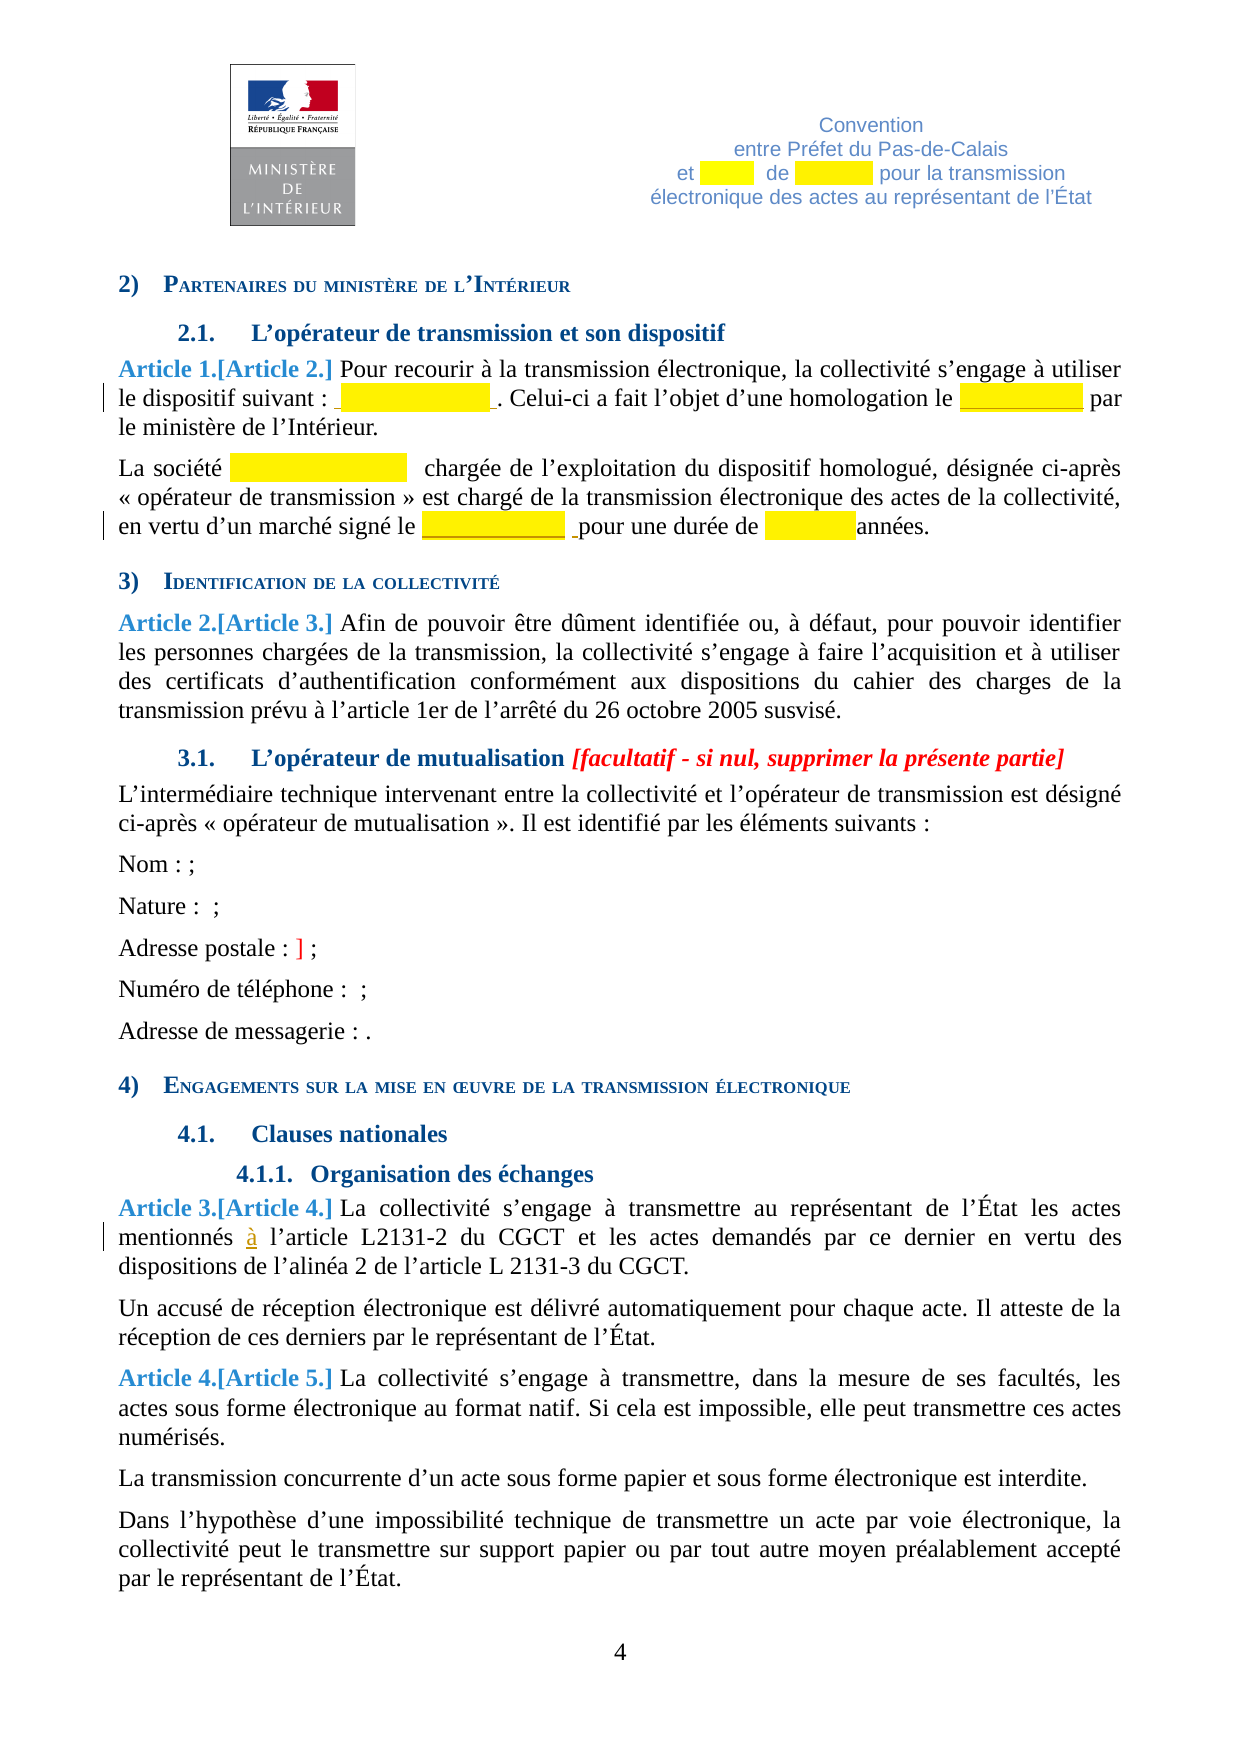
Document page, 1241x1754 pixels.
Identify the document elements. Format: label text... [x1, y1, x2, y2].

text Nature : ; [118, 891, 1122, 920]
text Nom : ; [118, 849, 1122, 878]
subtitle Organisation des échanges [236, 1159, 1122, 1188]
subtitle Clauses nationales [177, 1119, 1122, 1148]
text L’intermédiaire technique intervenant entre la collectivité et l’opérateur de transmission est désigné ci-après « opérateur de mutualisation ». Il est identifié par les éléments suivants : [118, 779, 1122, 837]
text Adresse postale : ] ; [118, 932, 1122, 961]
list La collectivité s’engage à transmettre au représentant de l’État les actes mentionnés à l’article L2131-2 du CGCT et les actes demandés par ce dernier en vertu des dispositions de l’alinéa 2 de l’article L 2131-3 du CGCT. [118, 1193, 1122, 1280]
subtitle L’opérateur de mutualisation [facultatif - si nul, supprimer la présente partie] [177, 743, 1122, 772]
text Adresse de messagerie : . [118, 1016, 1122, 1044]
text La société chargée de l’exploitation du dispositif homologué, désignée ci-après « opérateur de transmission » est chargé de la transmission électronique des actes de la collectivité, en vertu d’un marché signé le pour une durée de années. [118, 453, 1122, 540]
list La collectivité s’engage à transmettre, dans la mesure de ses facultés, les actes sous forme électronique au format natif. Si cela est impossible, elle peut transmettre ces actes numérisés. [118, 1363, 1122, 1451]
list Afin de pouvoir être dûment identifiée ou, à défaut, pour pouvoir identifier les personnes chargées de la transmission, la collectivité s’engage à faire l’acquisition et à utiliser des certificats d’authentification conformément aux dispositions du cahier des charges de la transmission prévu à l’article 1er de l’arrêté du 26 octobre 2005 susvisé. [118, 608, 1122, 724]
subtitle Partenaires du ministère de l’Intérieur [118, 269, 1122, 298]
text Dans l’hypothèse d’une impossibilité technique de transmettre un acte par voie électronique, la collectivité peut le transmettre sur support papier ou par tout autre moyen préalablement accepté par le représentant de l’État. [118, 1504, 1122, 1592]
subtitle Engagements sur la mise en œuvre de la transmission électronique [118, 1070, 1122, 1099]
subtitle L’opérateur de transmission et son dispositif [177, 318, 1122, 347]
text Un accusé de réception électronique est délivré automatiquement pour chaque acte. Il atteste de la réception de ces derniers par le représentant de l’État. [118, 1293, 1122, 1351]
picture [230, 64, 356, 226]
list Pour recourir à la transmission électronique, la collectivité s’engage à utiliser le dispositif suivant : . Celui-ci a fait l’objet d’une homologation le par le ministère de l’Intérieur. [118, 353, 1122, 441]
subtitle Identification de la collectivité [118, 566, 1122, 595]
text La transmission concurrente d’un acte sous forme papier et sous forme électronique est interdite. [118, 1463, 1122, 1492]
text Numéro de téléphone : ; [118, 974, 1122, 1003]
